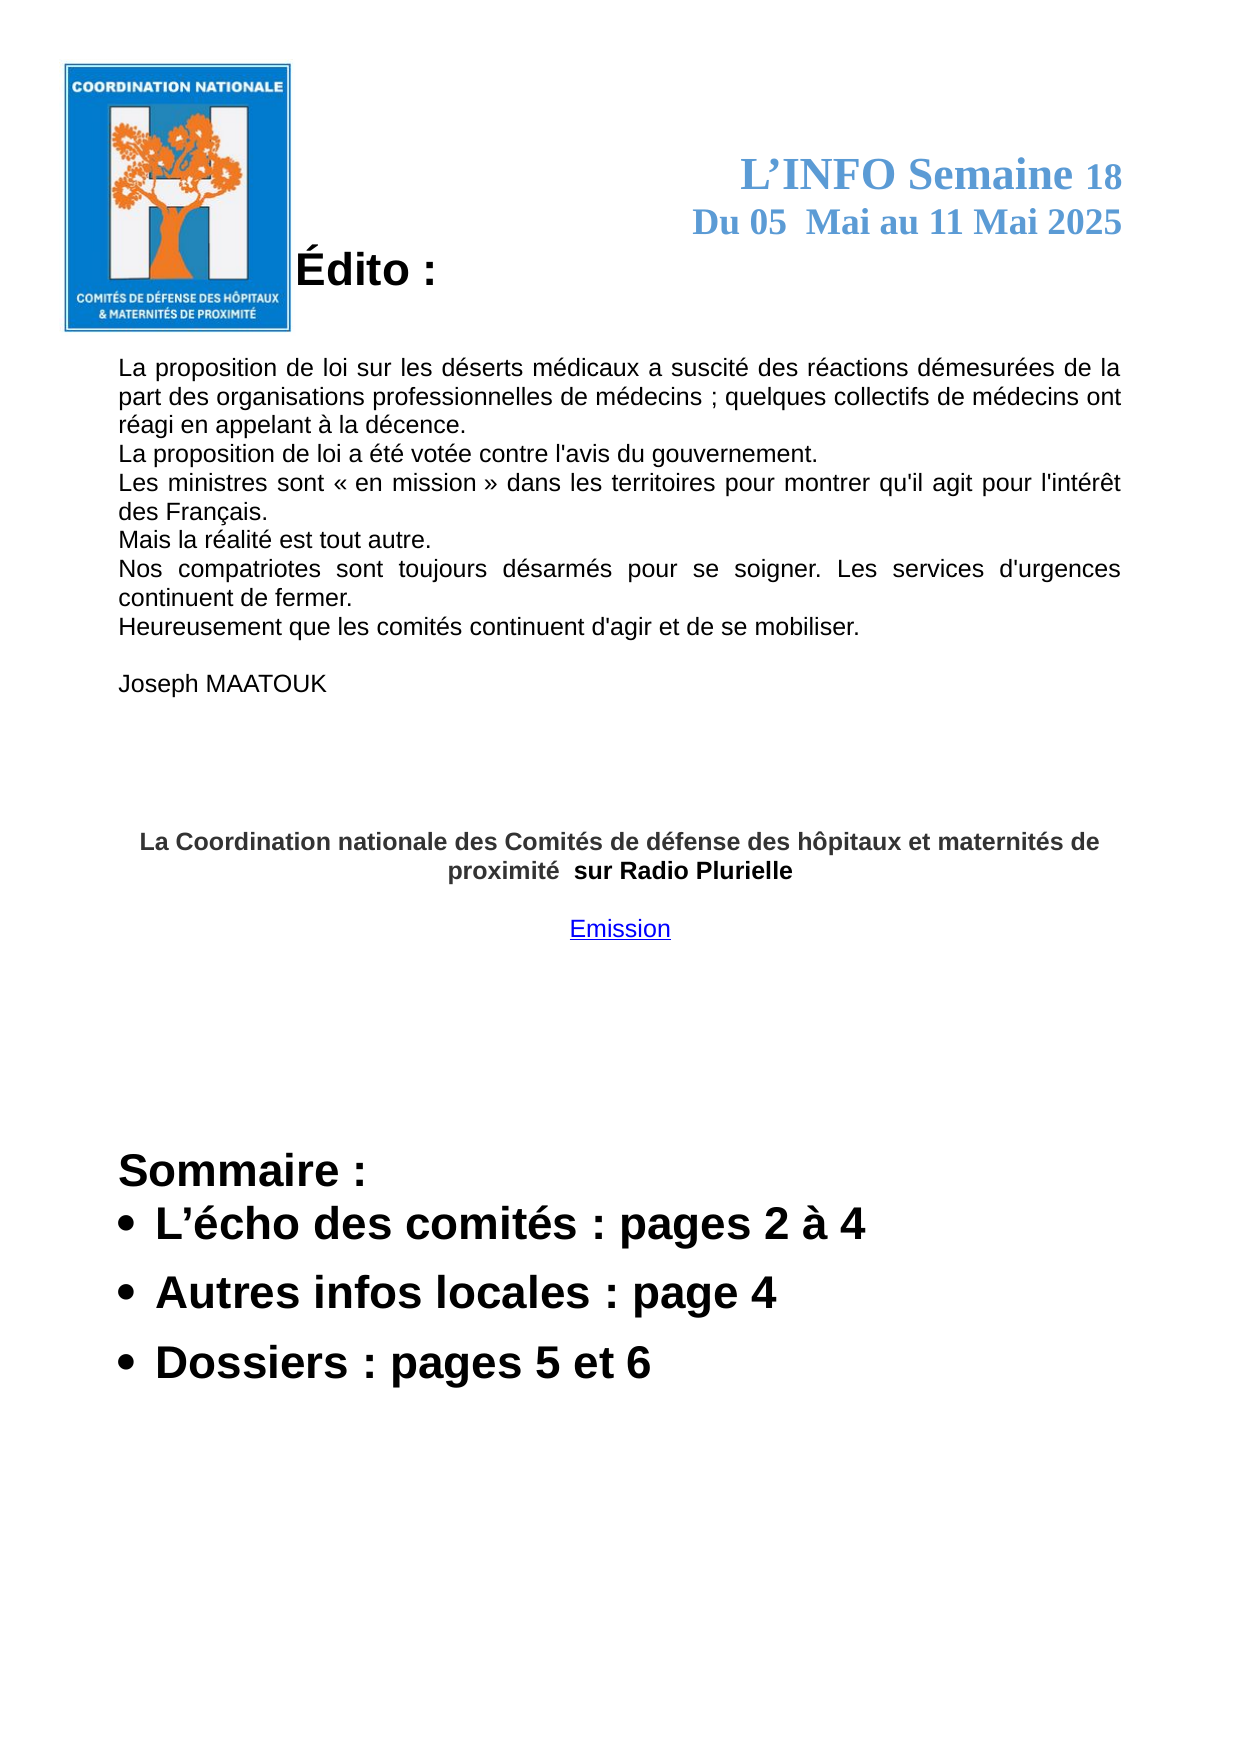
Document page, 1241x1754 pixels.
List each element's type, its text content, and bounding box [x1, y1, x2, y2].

text Mais la réalité est tout autre. [118, 525, 1122, 554]
list Autres infos locales : page 4 [118, 1266, 1122, 1318]
list Dossiers : pages 5 et 6 [118, 1335, 1122, 1388]
list L’écho des comités : pages 2 à 4 [118, 1196, 1122, 1249]
text La Coordination nationale des Comités de défense des hôpitaux et maternités de proximité sur Radio Plurielle [118, 827, 1122, 885]
text Joseph MAATOUK [118, 669, 1122, 698]
text Les ministres sont « en mission » dans les territoires pour montrer qu'il agit pour l'intérêt des Français. [118, 468, 1122, 525]
text Emission [118, 913, 1122, 942]
text Édito : [296, 243, 1122, 295]
text Heureusement que les comités continuent d'agir et de se mobiliser. [118, 612, 1122, 640]
text La proposition de loi a été votée contre l'avis du gouvernement. [118, 439, 1122, 468]
text L’INFO Semaine 18 [296, 147, 1122, 199]
text La proposition de loi sur les déserts médicaux a suscité des réactions démesurées de la part des organisations professionnelles de médecins ; quelques collectifs de médecins ont réagi en appelant à la décence. [118, 353, 1122, 439]
text Nos compatriotes sont toujours désarmés pour se soigner. Les services d'urgences continuent de fermer. [118, 554, 1122, 612]
text Sommaire : [118, 1143, 1122, 1196]
text Du 05 Mai au 11 Mai 2025 [296, 199, 1122, 243]
picture [59, 59, 296, 336]
